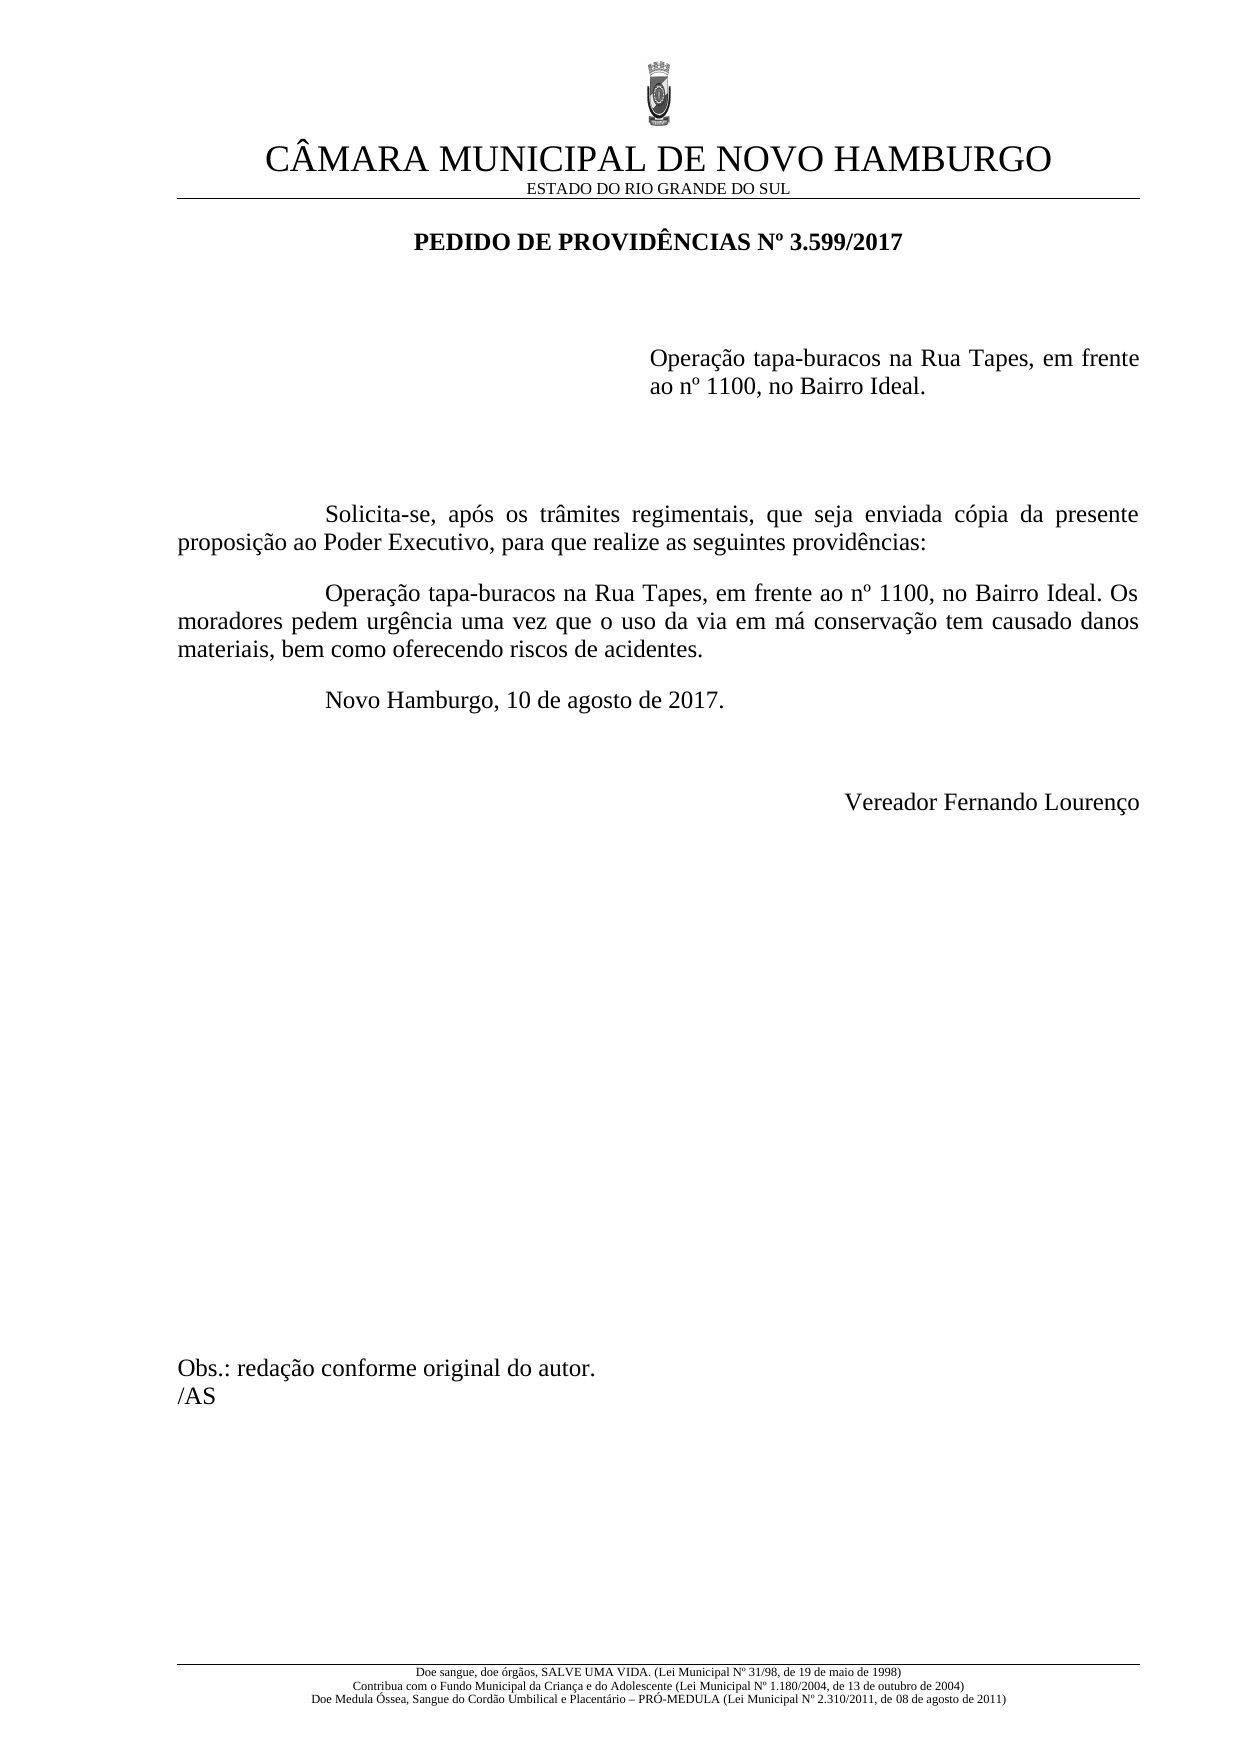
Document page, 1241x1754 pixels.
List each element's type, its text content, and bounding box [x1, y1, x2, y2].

text /AS [177, 1382, 1140, 1410]
text Operação tapa-buracos na Rua Tapes, em frente ao nº 1100, no Bairro Ideal. [649, 344, 1140, 400]
text Solicita-se, após os trâmites regimentais, que seja enviada cópia da presente proposição ao Poder Executivo, para que realize as seguintes providências: [177, 500, 1140, 556]
text Obs.: redação conforme original do autor. [177, 1354, 1140, 1382]
text Operação tapa-buracos na Rua Tapes, em frente ao nº 1100, no Bairro Ideal. Os moradores pedem urgência uma vez que o uso da via em má conservação tem causado danos materiais, bem como oferecendo riscos de acidentes. [177, 579, 1140, 662]
text Novo Hamburgo, 10 de agosto de 2017. [177, 686, 1140, 714]
text PEDIDO DE PROVIDÊNCIAS Nº 3.599/2017 [177, 228, 1140, 256]
text Vereador Fernando Lourenço [177, 788, 1140, 816]
